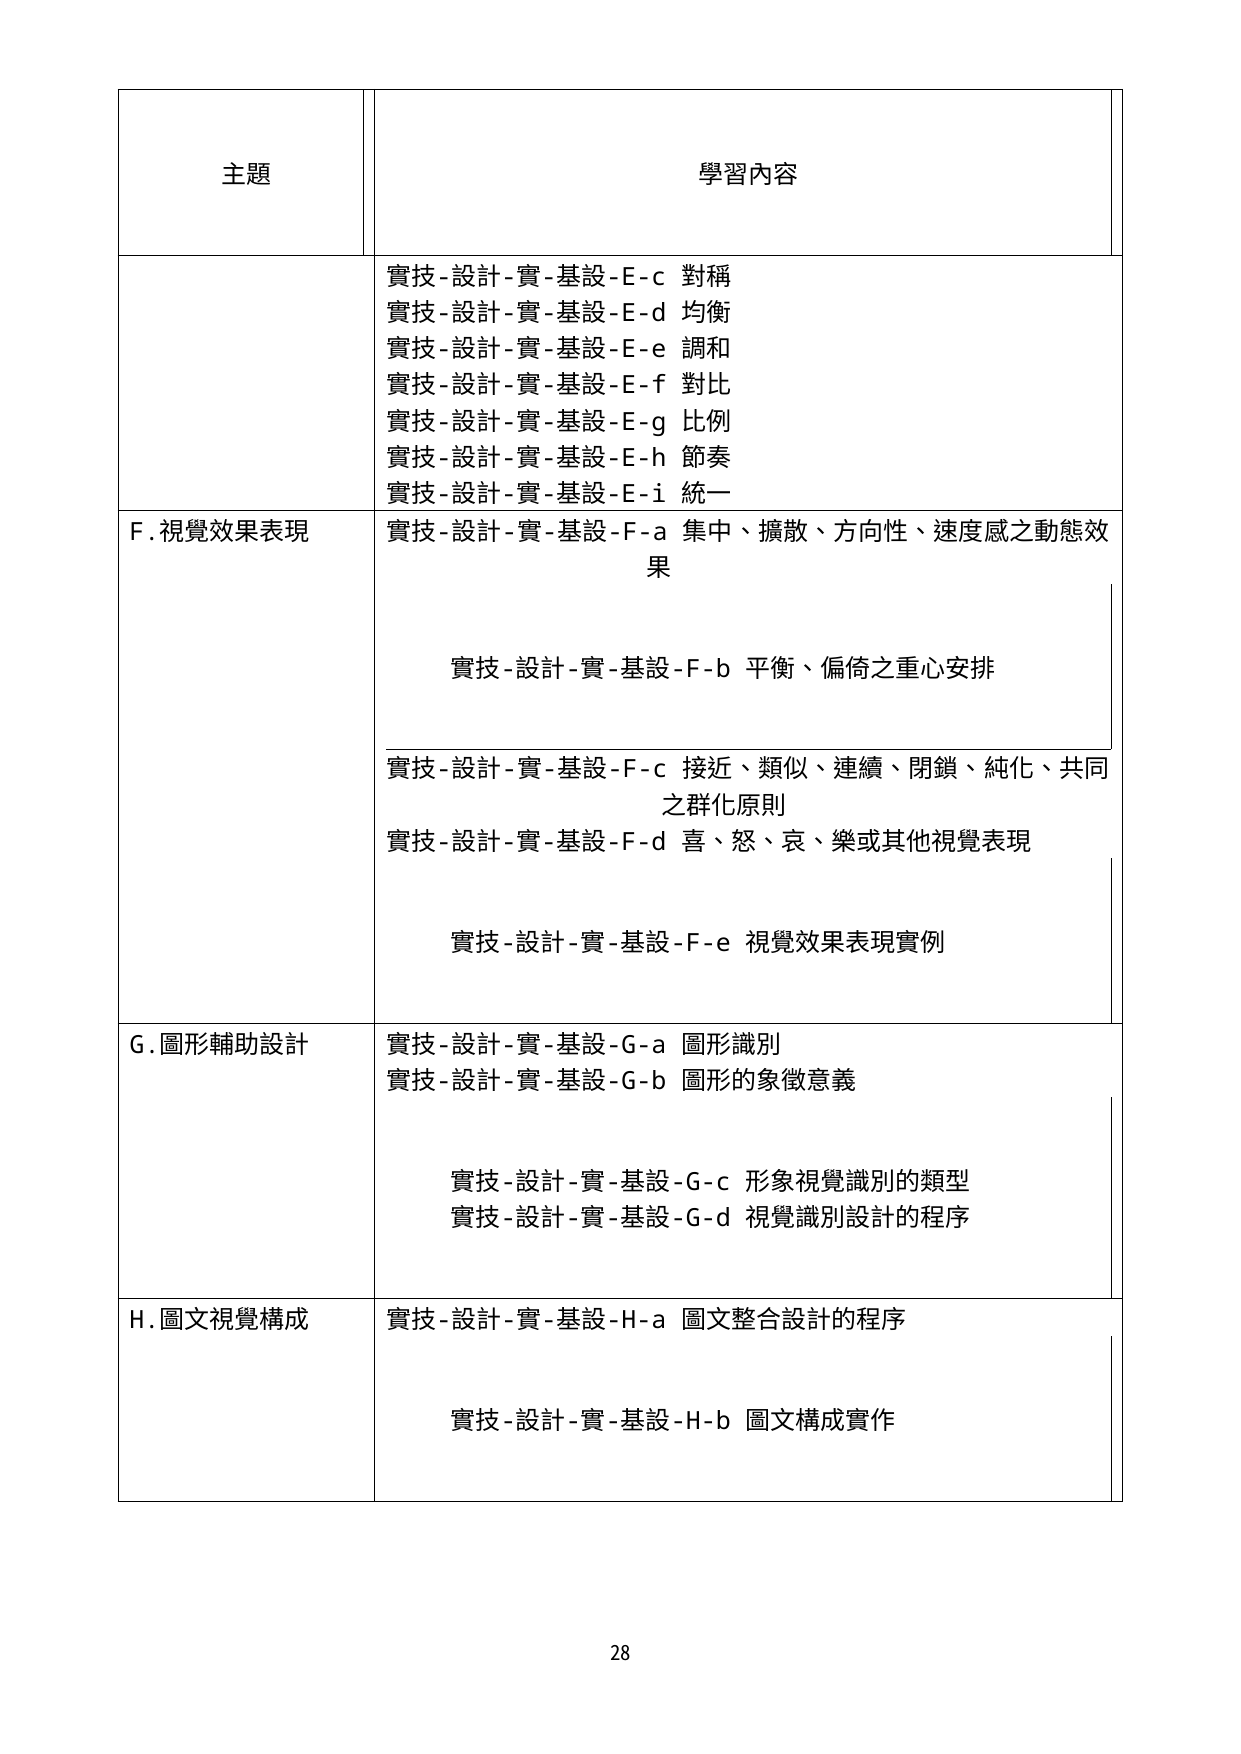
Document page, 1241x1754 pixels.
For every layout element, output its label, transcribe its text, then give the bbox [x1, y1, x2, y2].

table_header [1112, 90, 1122, 255]
table_header 主題 [119, 90, 363, 255]
table_cell 實技-設計-實-基設-H-a 圖文整合設計的程序 實技-設計-實-基設-H-b 圖文構成實作 [375, 1299, 1122, 1501]
table_header 學習內容 [375, 90, 1111, 255]
table_cell 實技-設計-實-基設-E-c 對稱 實技-設計-實-基設-E-d 均衡 實技-設計-實-基設-E-e 調和 實技-設計-實-基設-E-f 對比 實技-設計-實-基設-E-g 比例 實技-設計-實-基設-E-h 節奏 實技-設計-實-基設-E-i 統一 [375, 256, 1122, 510]
table_header [364, 90, 374, 255]
table_cell G.圖形輔助設計 [119, 1024, 374, 1298]
table_cell H.圖文視覺構成 [119, 1299, 374, 1501]
table_cell 實技-設計-實-基設-G-a 圖形識別 實技-設計-實-基設-G-b 圖形的象徵意義 實技-設計-實-基設-G-c 形象視覺識別的類型 實技-設計-實-基設-G-d 視覺識別設計的程序 [375, 1024, 1122, 1298]
table_cell 實技-設計-實-基設-F-a 集中、擴散、方向性、速度感之動態效果 實技-設計-實-基設-F-b 平衡、偏倚之重心安排 實技-設計-實-基設-F-c 接近、類似、連續、閉鎖、純化、共同之群化原則 實技-設計-實-基設-F-d 喜、怒、哀、樂或其他視覺表現 實技-設計-實-基設-F-e 視覺效果表現實例 [375, 511, 1122, 1023]
table_cell [119, 256, 374, 510]
table_cell F.視覺效果表現 [119, 511, 374, 1023]
